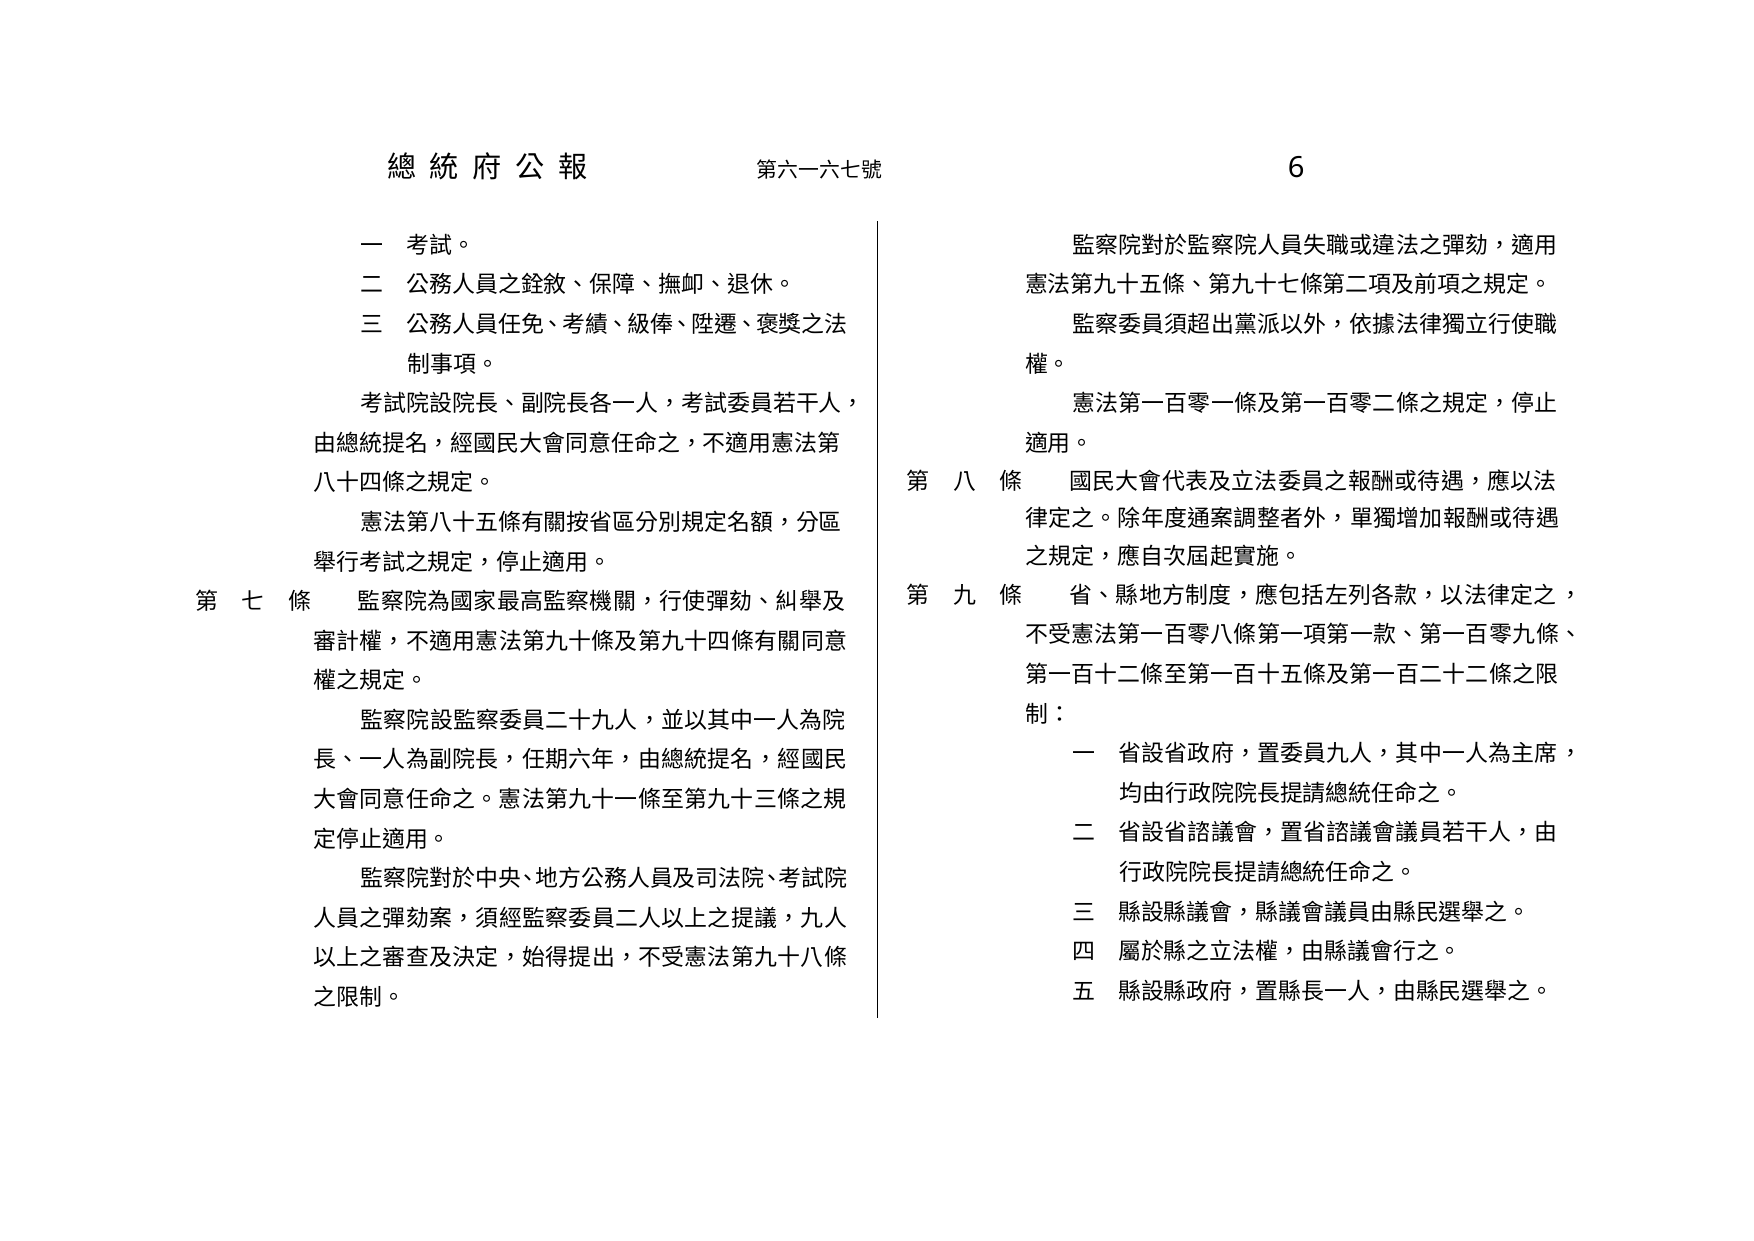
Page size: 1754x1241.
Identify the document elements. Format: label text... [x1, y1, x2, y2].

text 第 七 條 監察院為國家最高監察機關，行使彈劾、糾舉及審計權，不適用憲法第九十條及第九十四條有關同意權之規定。 [195, 578, 847, 697]
text 三 縣設縣議會，縣議會議員由縣民選舉之。 [1072, 888, 1559, 928]
text 監察院對於監察院人員失職或違法之彈劾，適用憲法第九十五條、第九十七條第二項及前項之規定。 [1025, 222, 1559, 301]
text 二 省設省諮議會，置省諮議會議員若干人，由行政院院長提請總統任命之。 [1072, 809, 1559, 888]
text 憲法第八十五條有關按省區分別規定名額，分區舉行考試之規定，停止適用。 [313, 499, 847, 578]
text 二 公務人員之銓敘、保障、撫卹、退休。 [313, 261, 847, 301]
text 第 九 條 省、縣地方制度，應包括左列各款，以法律定之，不受憲法第一百零八條第一項第一款、第一百零九條、第一百十二條至第一百十五條及第一百二十二條之限制： [907, 572, 1559, 730]
text 憲法第一百零一條及第一百零二條之規定，停止適用。 [1025, 380, 1559, 459]
text 監察委員須超出黨派以外，依據法律獨立行使職權。 [1025, 301, 1559, 380]
text 一 考試。 [313, 222, 847, 261]
text 五 縣設縣政府，置縣長一人，由縣民選舉之。 [1072, 967, 1559, 1007]
text 三 公務人員任免、考績、級俸、陞遷、褒獎之法制事項。 [360, 301, 847, 380]
text 第 八 條 國民大會代表及立法委員之報酬或待遇，應以法律定之。除年度通案調整者外，單獨增加報酬或待遇之規定，應自次屆起實施。 [907, 459, 1559, 572]
text 一 省設省政府，置委員九人，其中一人為主席，均由行政院院長提請總統任命之。 [1072, 730, 1559, 809]
text 監察院對於中央、地方公務人員及司法院、考試院人員之彈劾案，須經監察委員二人以上之提議，九人以上之審查及決定，始得提出，不受憲法第九十八條之限制。 [313, 855, 847, 1013]
text 考試院設院長、副院長各一人，考試委員若干人，由總統提名，經國民大會同意任命之，不適用憲法第八十四條之規定。 [313, 380, 847, 499]
text 監察院設監察委員二十九人，並以其中一人為院長、一人為副院長，任期六年，由總統提名，經國民大會同意任命之。憲法第九十一條至第九十三條之規定停止適用。 [313, 697, 847, 855]
text 四 屬於縣之立法權，由縣議會行之。 [1072, 928, 1559, 967]
